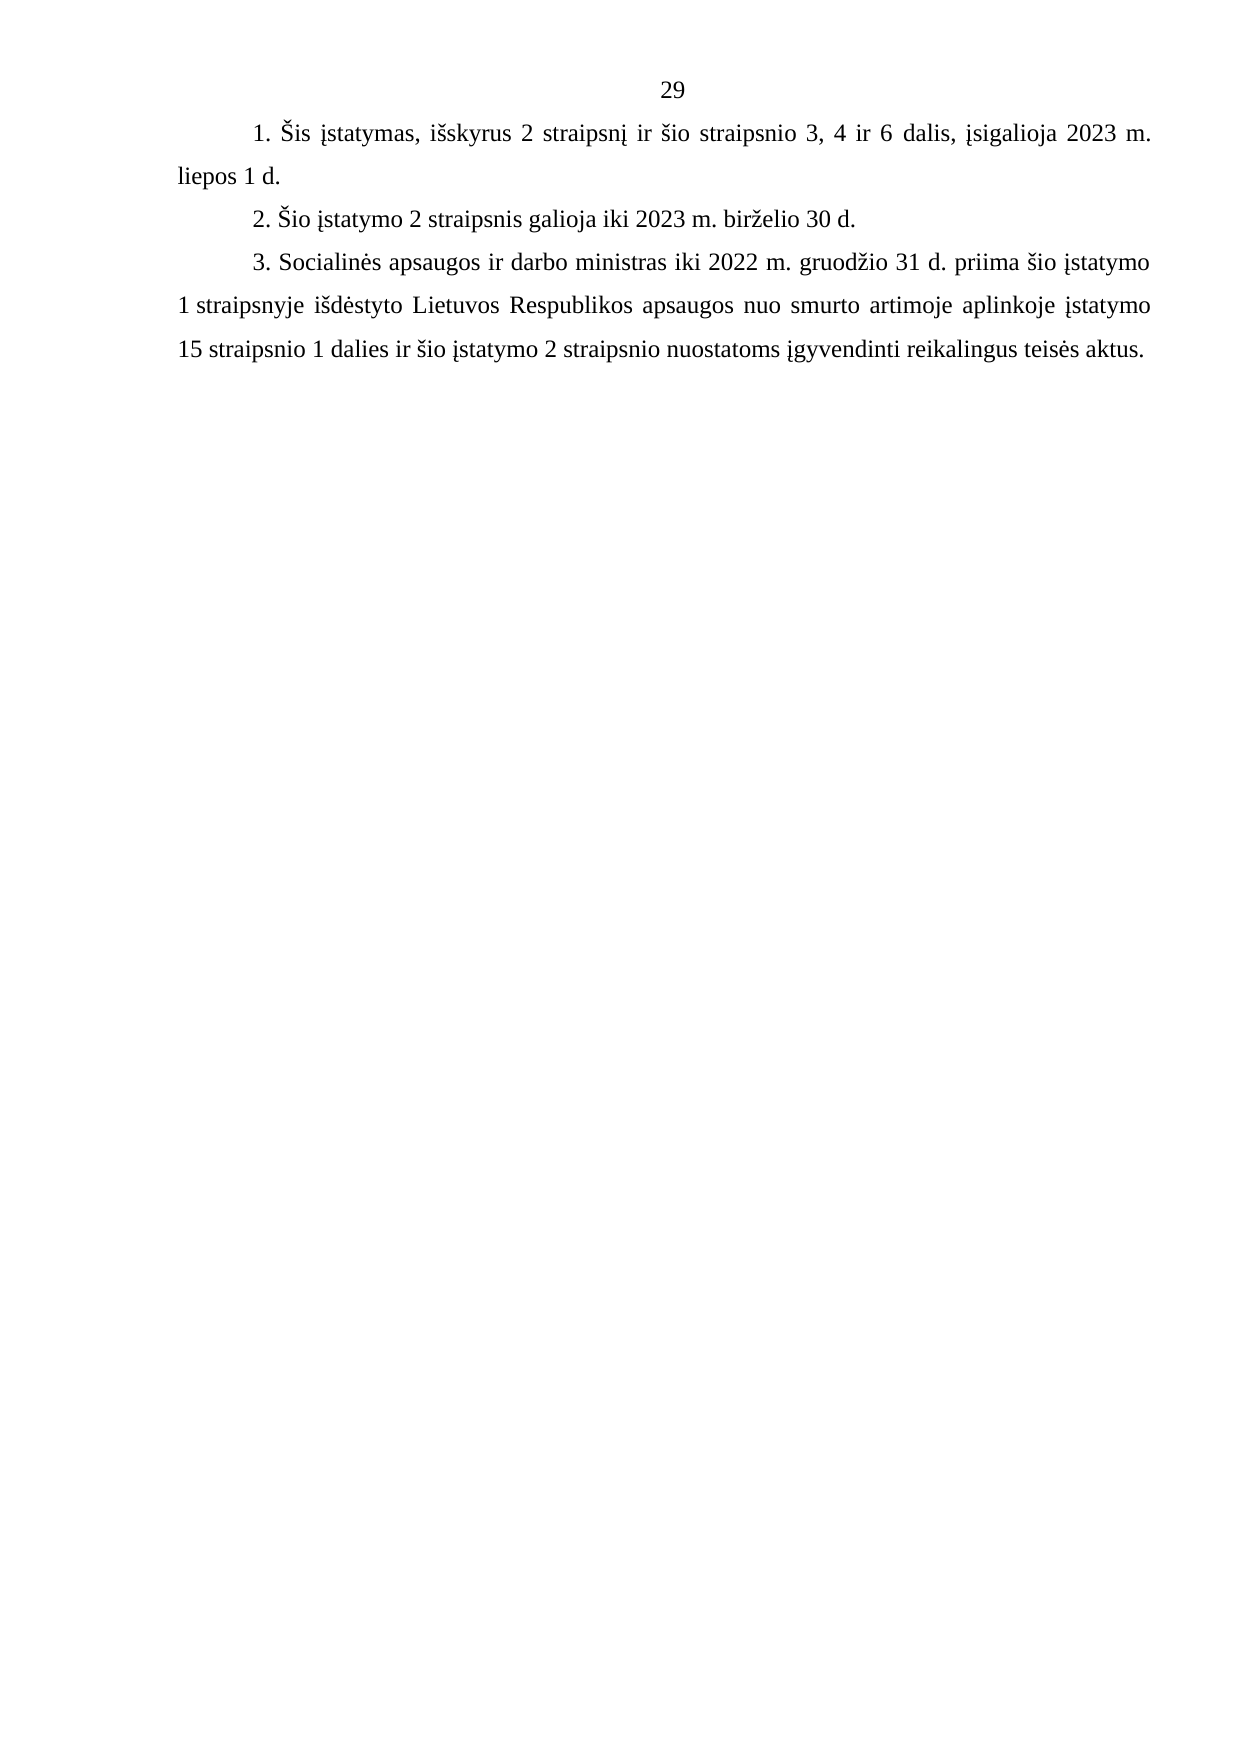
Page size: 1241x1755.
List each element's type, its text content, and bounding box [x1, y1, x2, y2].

text 1. Šis įstatymas, išskyrus 2 straipsnį ir šio straipsnio 3, 4 ir 6 dalis, įsigalioja 2023 m. liepos 1 d. [177, 118, 1152, 190]
text 3. Socialinės apsaugos ir darbo ministras iki 2022 m. gruodžio 31 d. priima šio įstatymo 1 straipsnyje išdėstyto Lietuvos Respublikos apsaugos nuo smurto artimoje aplinkoje įstatymo 15 straipsnio 1 dalies ir šio įstatymo 2 straipsnio nuostatoms įgyvendinti reikalingus teisės aktus. [177, 247, 1152, 362]
text 2. Šio įstatymo 2 straipsnis galioja iki 2023 m. birželio 30 d. [177, 204, 1152, 233]
